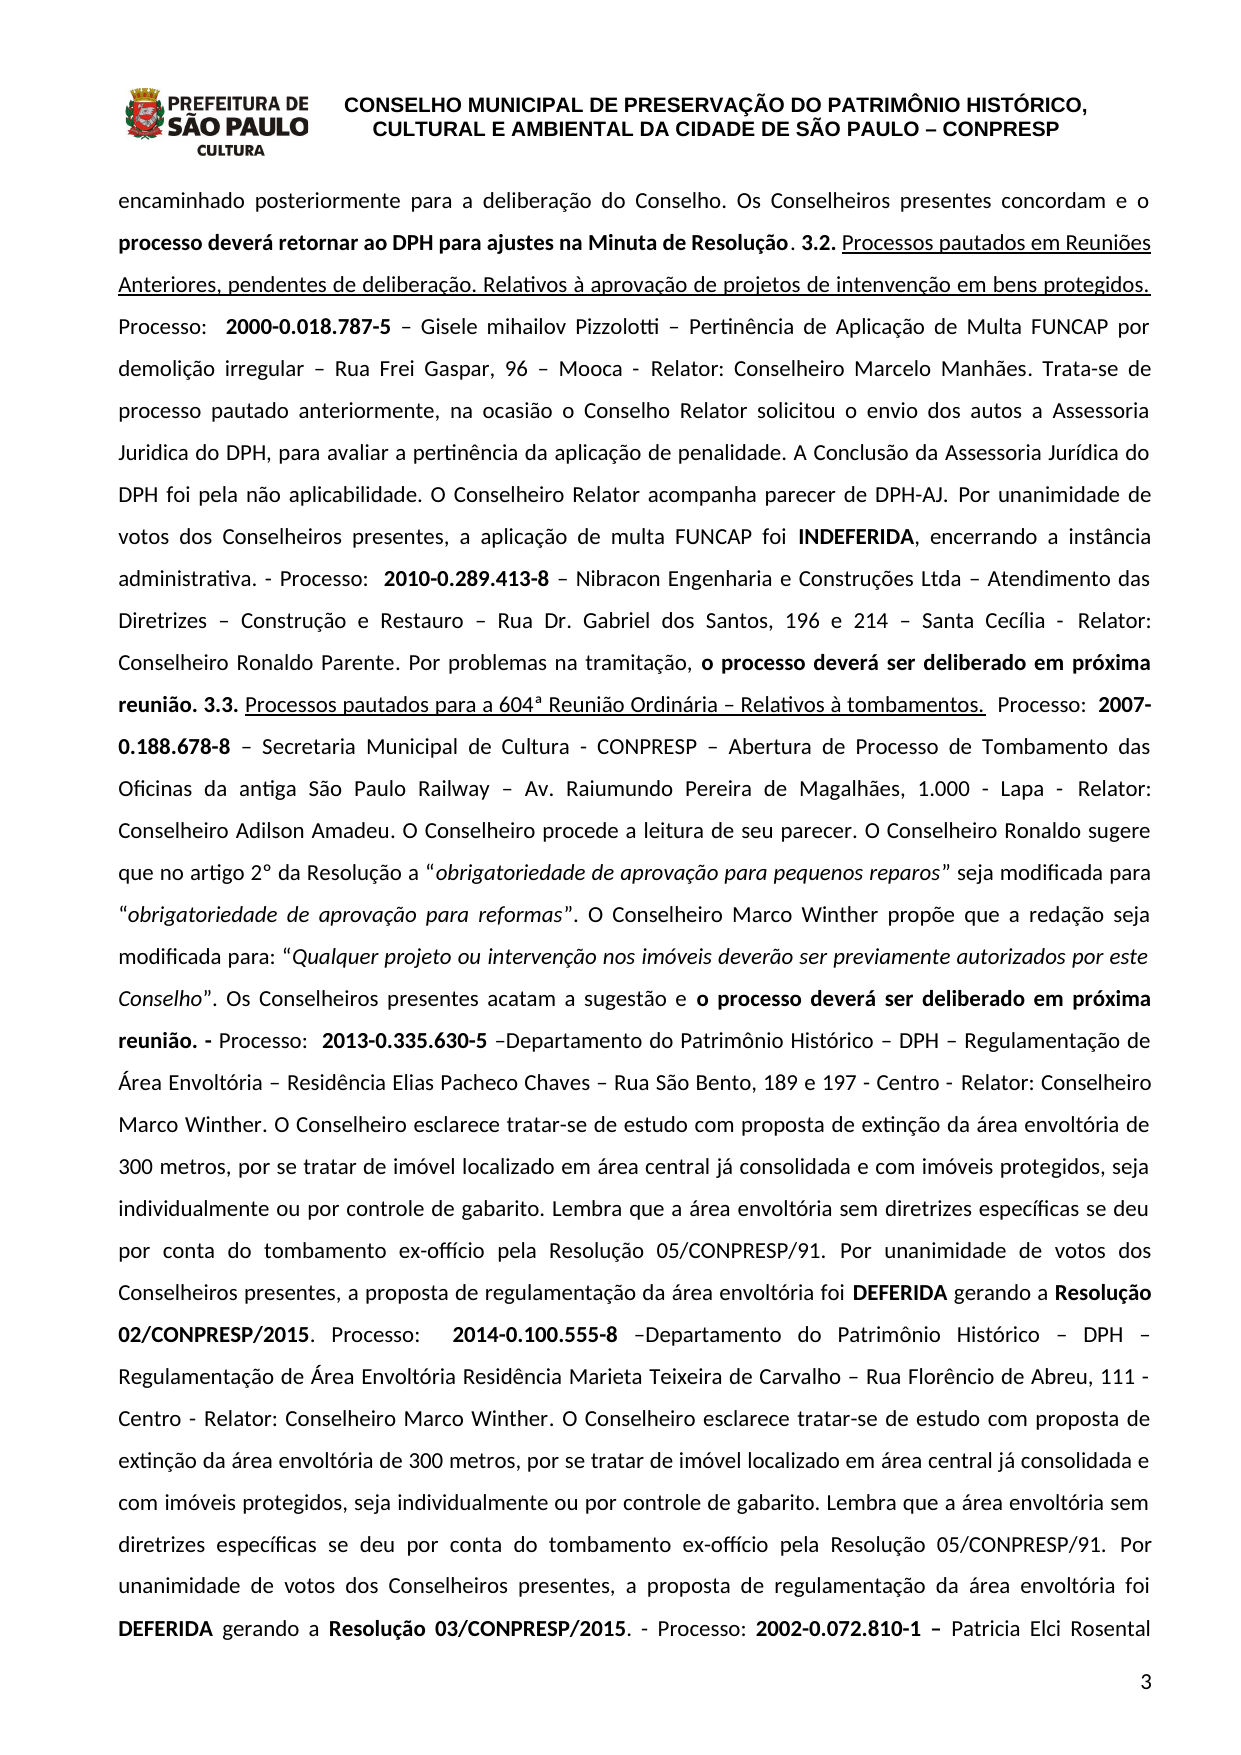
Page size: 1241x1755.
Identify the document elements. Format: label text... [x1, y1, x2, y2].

text encaminhado posteriormente para a deliberação do Conselho. Os Conselheiros presentes concordam e o processo deverá retornar ao DPH para ajustes na Minuta de Resolução. 3.2. Processos pautados em Reuniões Anteriores, pendentes de deliberação. Relativos à aprovação de projetos de intenvenção em bens protegidos. Processo: 2000-0.018.787-5 – Gisele mihailov Pizzolotti – Pertinência de Aplicação de Multa FUNCAP por demolição irregular – Rua Frei Gaspar, 96 – Mooca - Relator: Conselheiro Marcelo Manhães. Trata-se de processo pautado anteriormente, na ocasião o Conselho Relator solicitou o envio dos autos a Assessoria Juridica do DPH, para avaliar a pertinência da aplicação de penalidade. A Conclusão da Assessoria Jurídica do DPH foi pela não aplicabilidade. O Conselheiro Relator acompanha parecer de DPH-AJ. Por unanimidade de votos dos Conselheiros presentes, a aplicação de multa FUNCAP foi INDEFERIDA, encerrando a instância administrativa. - Processo: 2010-0.289.413-8 – Nibracon Engenharia e Construções Ltda – Atendimento das Diretrizes – Construção e Restauro – Rua Dr. Gabriel dos Santos, 196 e 214 – Santa Cecília - Relator: Conselheiro Ronaldo Parente. Por problemas na tramitação, o processo deverá ser deliberado em próxima reunião. 3.3. Processos pautados para a 604ª Reunião Ordinária – Relativos à tombamentos. Processo: 2007-0.188.678-8 – Secretaria Municipal de Cultura - CONPRESP – Abertura de Processo de Tombamento das Oficinas da antiga São Paulo Railway – Av. Raiumundo Pereira de Magalhães, 1.000 - Lapa - Relator: Conselheiro Adilson Amadeu. O Conselheiro procede a leitura de seu parecer. O Conselheiro Ronaldo sugere que no artigo 2º da Resolução a “obrigatoriedade de aprovação para pequenos reparos” seja modificada para “obrigatoriedade de aprovação para reformas”. O Conselheiro Marco Winther propõe que a redação seja modificada para: “Qualquer projeto ou intervenção nos imóveis deverão ser previamente autorizados por este Conselho”. Os Conselheiros presentes acatam a sugestão e o processo deverá ser deliberado em próxima reunião. - Processo: 2013-0.335.630-5 –Departamento do Patrimônio Histórico – DPH – Regulamentação de Área Envoltória – Residência Elias Pacheco Chaves – Rua São Bento, 189 e 197 - Centro - Relator: Conselheiro Marco Winther. O Conselheiro esclarece tratar-se de estudo com proposta de extinção da área envoltória de 300 metros, por se tratar de imóvel localizado em área central já consolidada e com imóveis protegidos, seja individualmente ou por controle de gabarito. Lembra que a área envoltória sem diretrizes específicas se deu por conta do tombamento ex-offício pela Resolução 05/CONPRESP/91. Por unanimidade de votos dos Conselheiros presentes, a proposta de regulamentação da área envoltória foi DEFERIDA gerando a Resolução 02/CONPRESP/2015. Processo: 2014-0.100.555-8 –Departamento do Patrimônio Histórico – DPH – Regulamentação de Área Envoltória Residência Marieta Teixeira de Carvalho – Rua Florêncio de Abreu, 111 - Centro - Relator: Conselheiro Marco Winther. O Conselheiro esclarece tratar-se de estudo com proposta de extinção da área envoltória de 300 metros, por se tratar de imóvel localizado em área central já consolidada e com imóveis protegidos, seja individualmente ou por controle de gabarito. Lembra que a área envoltória sem diretrizes específicas se deu por conta do tombamento ex-offício pela Resolução 05/CONPRESP/91. Por unanimidade de votos dos Conselheiros presentes, a proposta de regulamentação da área envoltória foi DEFERIDA gerando a Resolução 03/CONPRESP/2015. - Processo: 2002-0.072.810-1 – Patricia Elci Rosental [118, 186, 1152, 1642]
